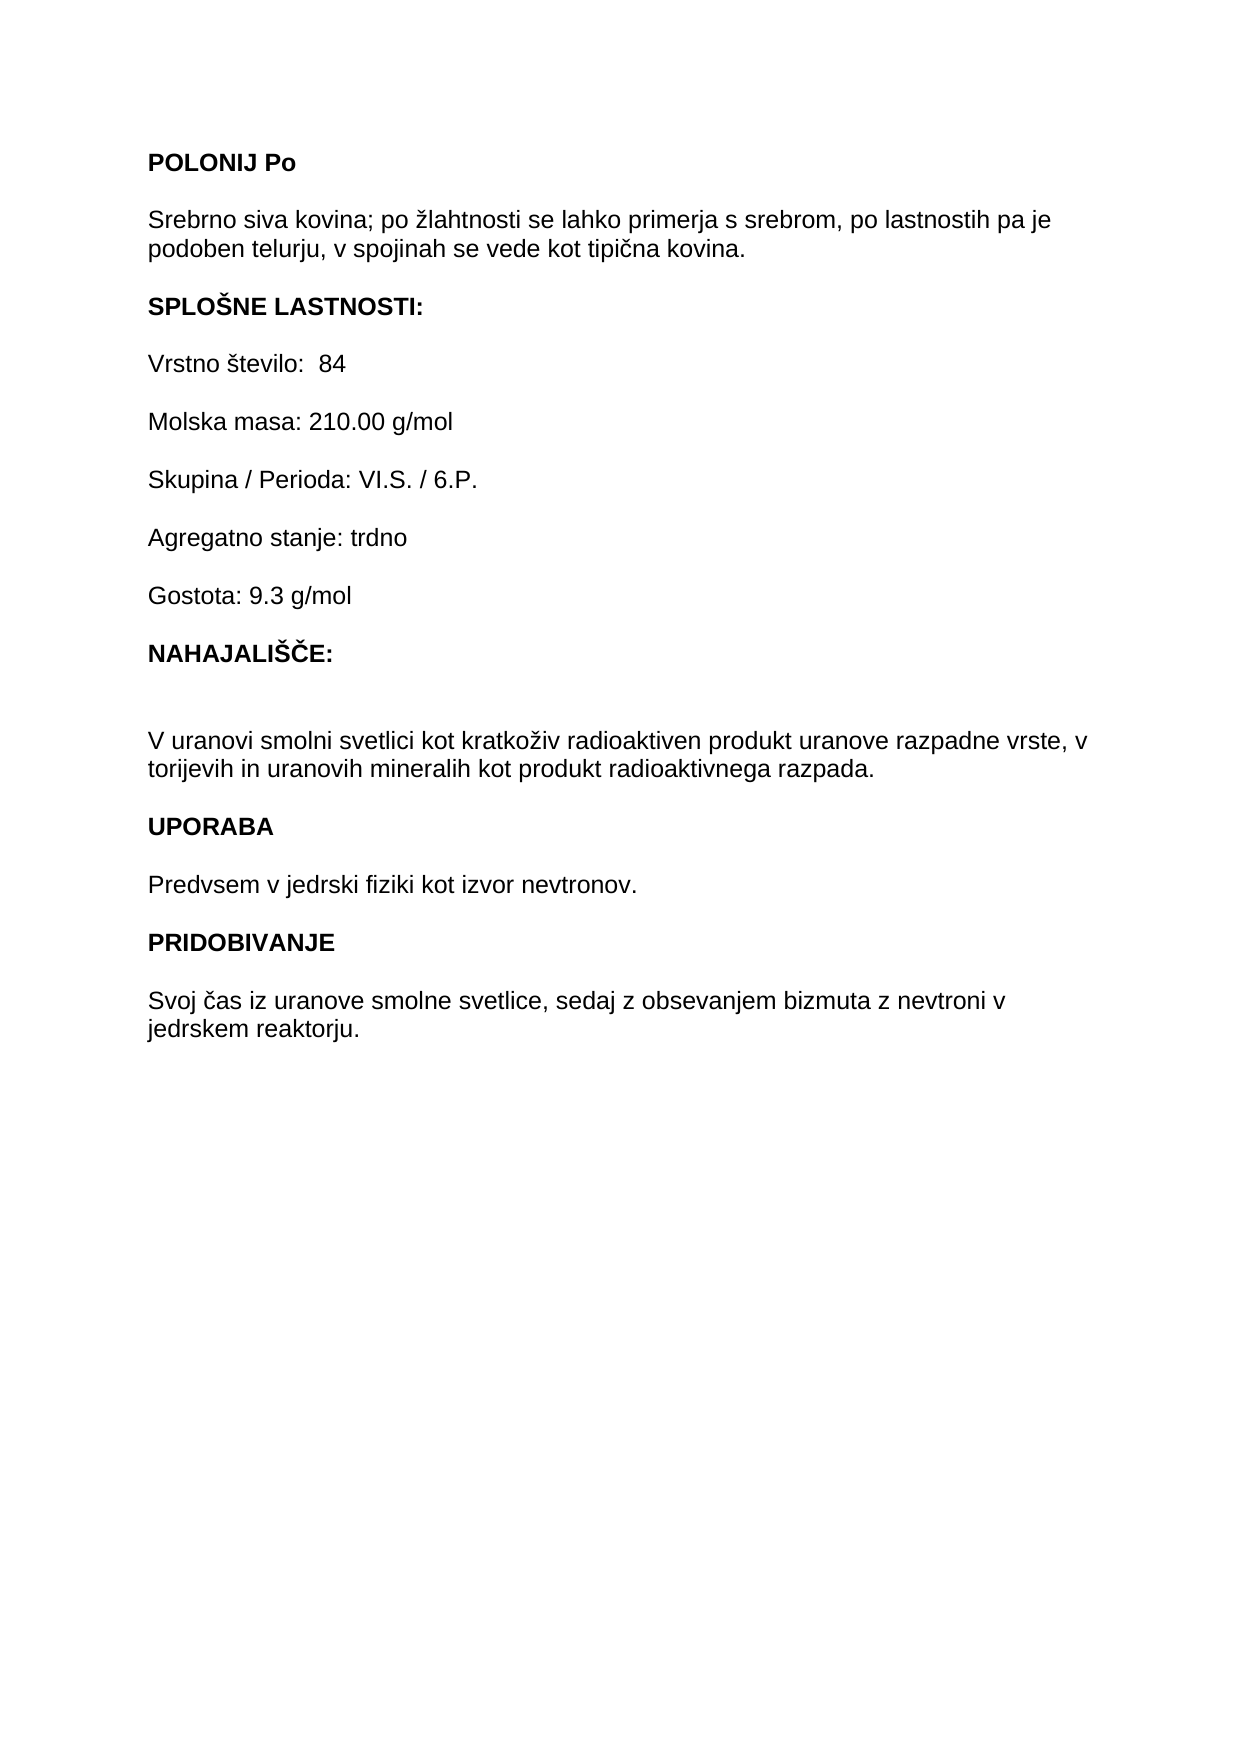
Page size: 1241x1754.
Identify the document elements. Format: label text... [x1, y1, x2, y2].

text UPORABA [148, 812, 1092, 841]
text Molska masa: 210.00 g/mol [148, 407, 1092, 436]
text V uranovi smolni svetlici kot kratkoživ radioaktiven produkt uranove razpadne vrste, v torijevih in uranovih mineralih kot produkt radioaktivnega razpada. [148, 726, 1092, 783]
text NAHAJALIŠČE: [148, 639, 1092, 668]
subtitle POLONIJ Po [148, 148, 1092, 176]
text Agregatno stanje: trdno [148, 523, 1092, 552]
text SPLOŠNE LASTNOSTI: [148, 291, 1092, 320]
subtitle PRIDOBIVANJE [148, 928, 1092, 957]
text Predvsem v jedrski fiziki kot izvor nevtronov. [148, 870, 1092, 899]
text Gostota: 9.3 g/mol [148, 581, 1092, 610]
text Srebrno siva kovina; po žlahtnosti se lahko primerja s srebrom, po lastnostih pa je podoben telurju, v spojinah se vede kot tipična kovina. [148, 205, 1092, 263]
text Svoj čas iz uranove smolne svetlice, sedaj z obsevanjem bizmuta z nevtroni v jedrskem reaktorju. [148, 986, 1092, 1043]
text Skupina / Perioda: VI.S. / 6.P. [148, 465, 1092, 494]
text Vrstno število: 84 [148, 349, 1092, 378]
